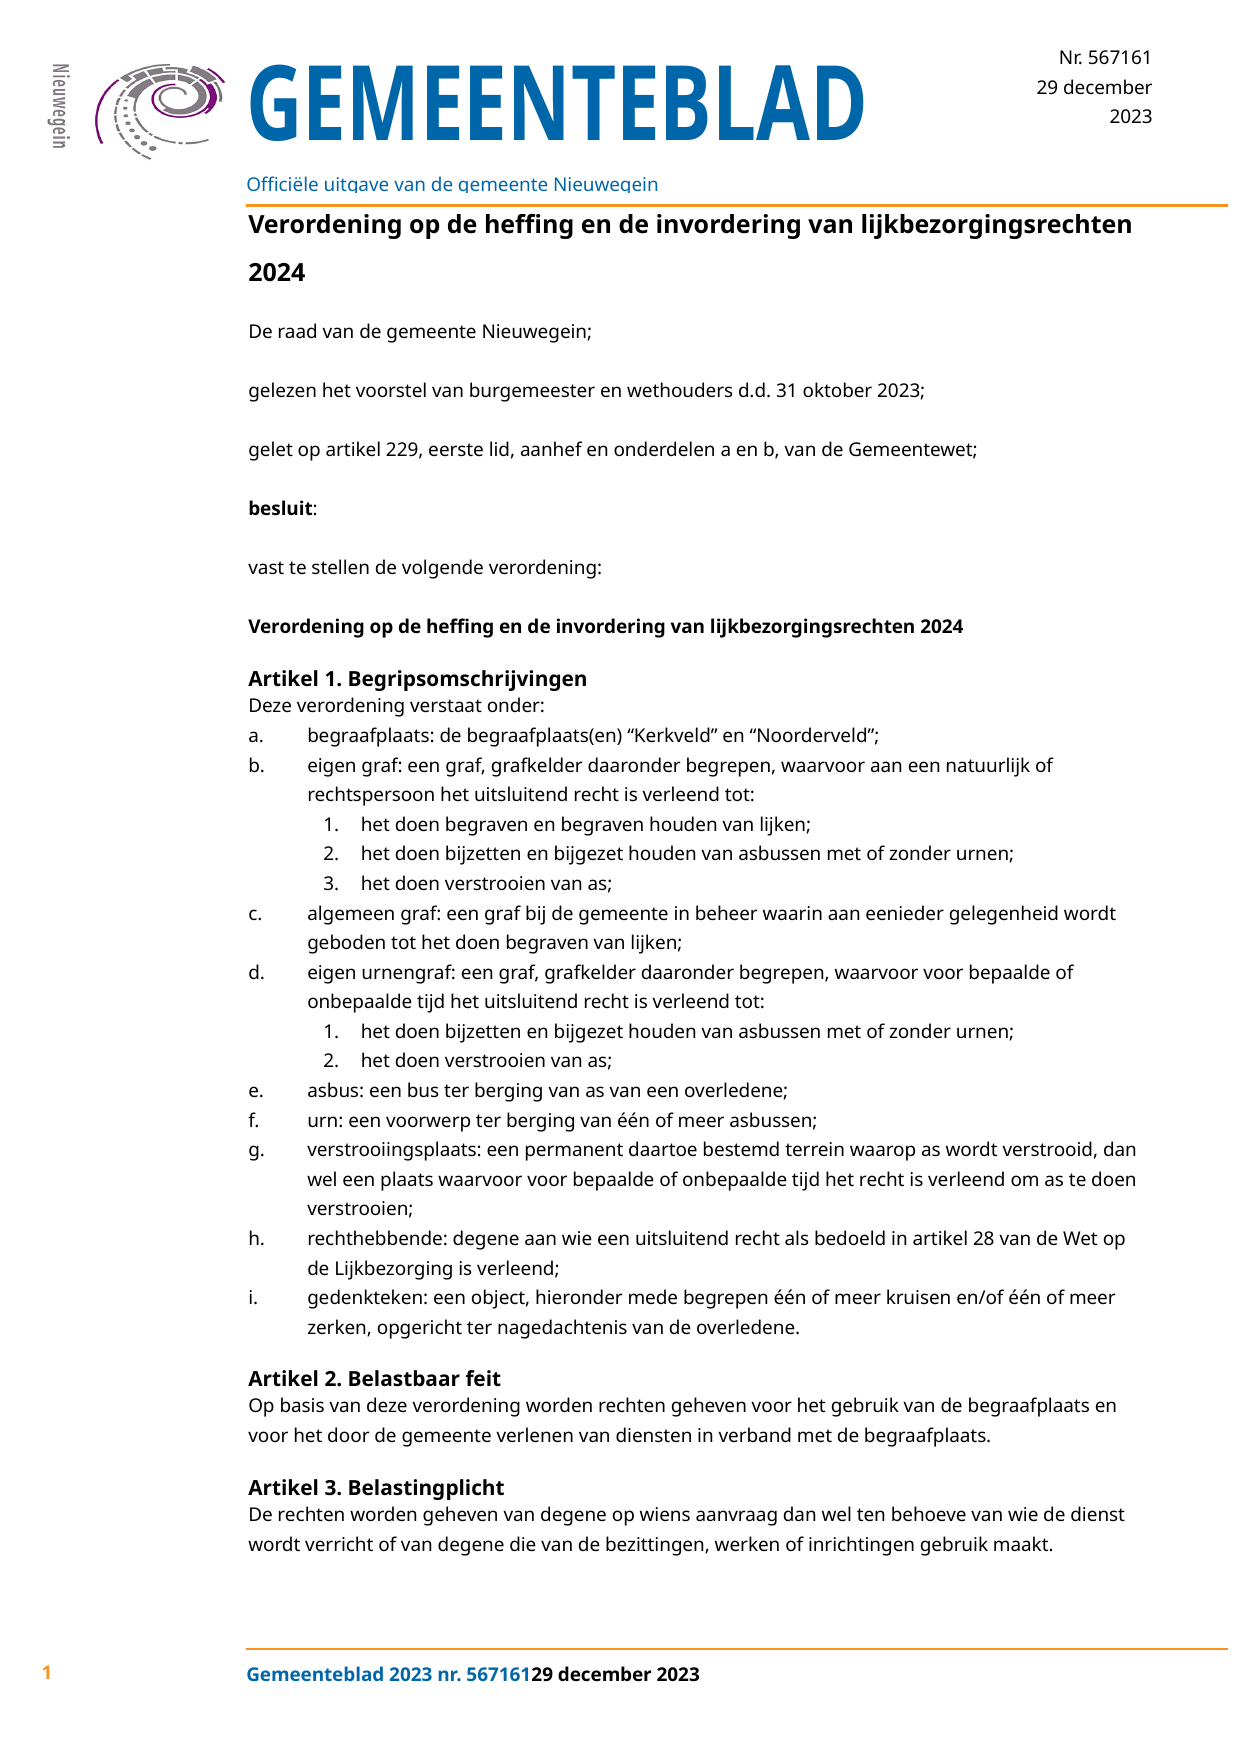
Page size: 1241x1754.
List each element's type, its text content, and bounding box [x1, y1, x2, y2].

list het doen bijzetten en bijgezet houden van asbussen met of zonder urnen; [323, 1018, 1152, 1044]
text De raad van de gemeente Nieuwegein; [248, 318, 1152, 344]
text vast te stellen de volgende verordening: [248, 554, 1152, 580]
list urn: een voorwerp ter berging van één of meer asbussen; [248, 1107, 1152, 1132]
text Artikel 2. Belastbaar feit [248, 1364, 1152, 1393]
list gedenkteken: een object, hieronder mede begrepen één of meer kruisen en/of één of meer zerken, opgericht ter nagedachtenis van de overledene. [248, 1284, 1152, 1339]
list het doen begraven en begraven houden van lijken; [323, 811, 1152, 837]
text gelet op artikel 229, eerste lid, aanhef en onderdelen a en b, van de Gemeentewet; [248, 436, 1152, 462]
text Deze verordening verstaat onder: [248, 693, 1152, 718]
list verstrooiingsplaats: een permanent daartoe bestemd terrein waarop as wordt verstrooid, dan wel een plaats waarvoor voor bepaalde of onbepaalde tijd het recht is verleend om as te doen verstrooien; [248, 1136, 1152, 1221]
picture [41, 47, 231, 172]
list het doen verstrooien van as; [323, 870, 1152, 896]
text Op basis van deze verordening worden rechten geheven voor het gebruik van de begraafplaats en voor het door de gemeente verlenen van diensten in verband met de begraafplaats. [248, 1393, 1152, 1448]
text Verordening op de heffing en de invordering van lijkbezorgingsrechten 2024 [248, 207, 1152, 288]
list eigen graf: een graf, grafkelder daaronder begrepen, waarvoor aan een natuurlijk of rechtspersoon het uitsluitend recht is verleend tot: [248, 752, 1152, 807]
text gelezen het voorstel van burgemeester en wethouders d.d. 31 oktober 2023; [248, 377, 1152, 403]
list het doen verstrooien van as; [323, 1048, 1152, 1073]
list het doen bijzetten en bijgezet houden van asbussen met of zonder urnen; [323, 841, 1152, 866]
text Artikel 1. Begripsomschrijvingen [248, 664, 1152, 693]
list rechthebbende: degene aan wie een uitsluitend recht als bedoeld in artikel 28 van de Wet op de Lijkbezorging is verleend; [248, 1225, 1152, 1280]
text De rechten worden geheven van degene op wiens aanvraag dan wel ten behoeve van wie de dienst wordt verricht of van degene die van de bezittingen, werken of inrichtingen gebruik maakt. [248, 1501, 1152, 1556]
list algemeen graf: een graf bij de gemeente in beheer waarin aan eenieder gelegenheid wordt geboden tot het doen begraven van lijken; [248, 900, 1152, 955]
text Artikel 3. Belastingplicht [248, 1473, 1152, 1501]
list eigen urnengraf: een graf, grafkelder daaronder begrepen, waarvoor voor bepaalde of onbepaalde tijd het uitsluitend recht is verleend tot: [248, 959, 1152, 1014]
list begraafplaats: de begraafplaats(en) “Kerkveld” en “Noorderveld”; [248, 722, 1152, 748]
list asbus: een bus ter berging van as van een overledene; [248, 1077, 1152, 1103]
text Verordening op de heffing en de invordering van lijkbezorgingsrechten 2024 [248, 614, 1152, 639]
text besluit: [248, 495, 1152, 521]
